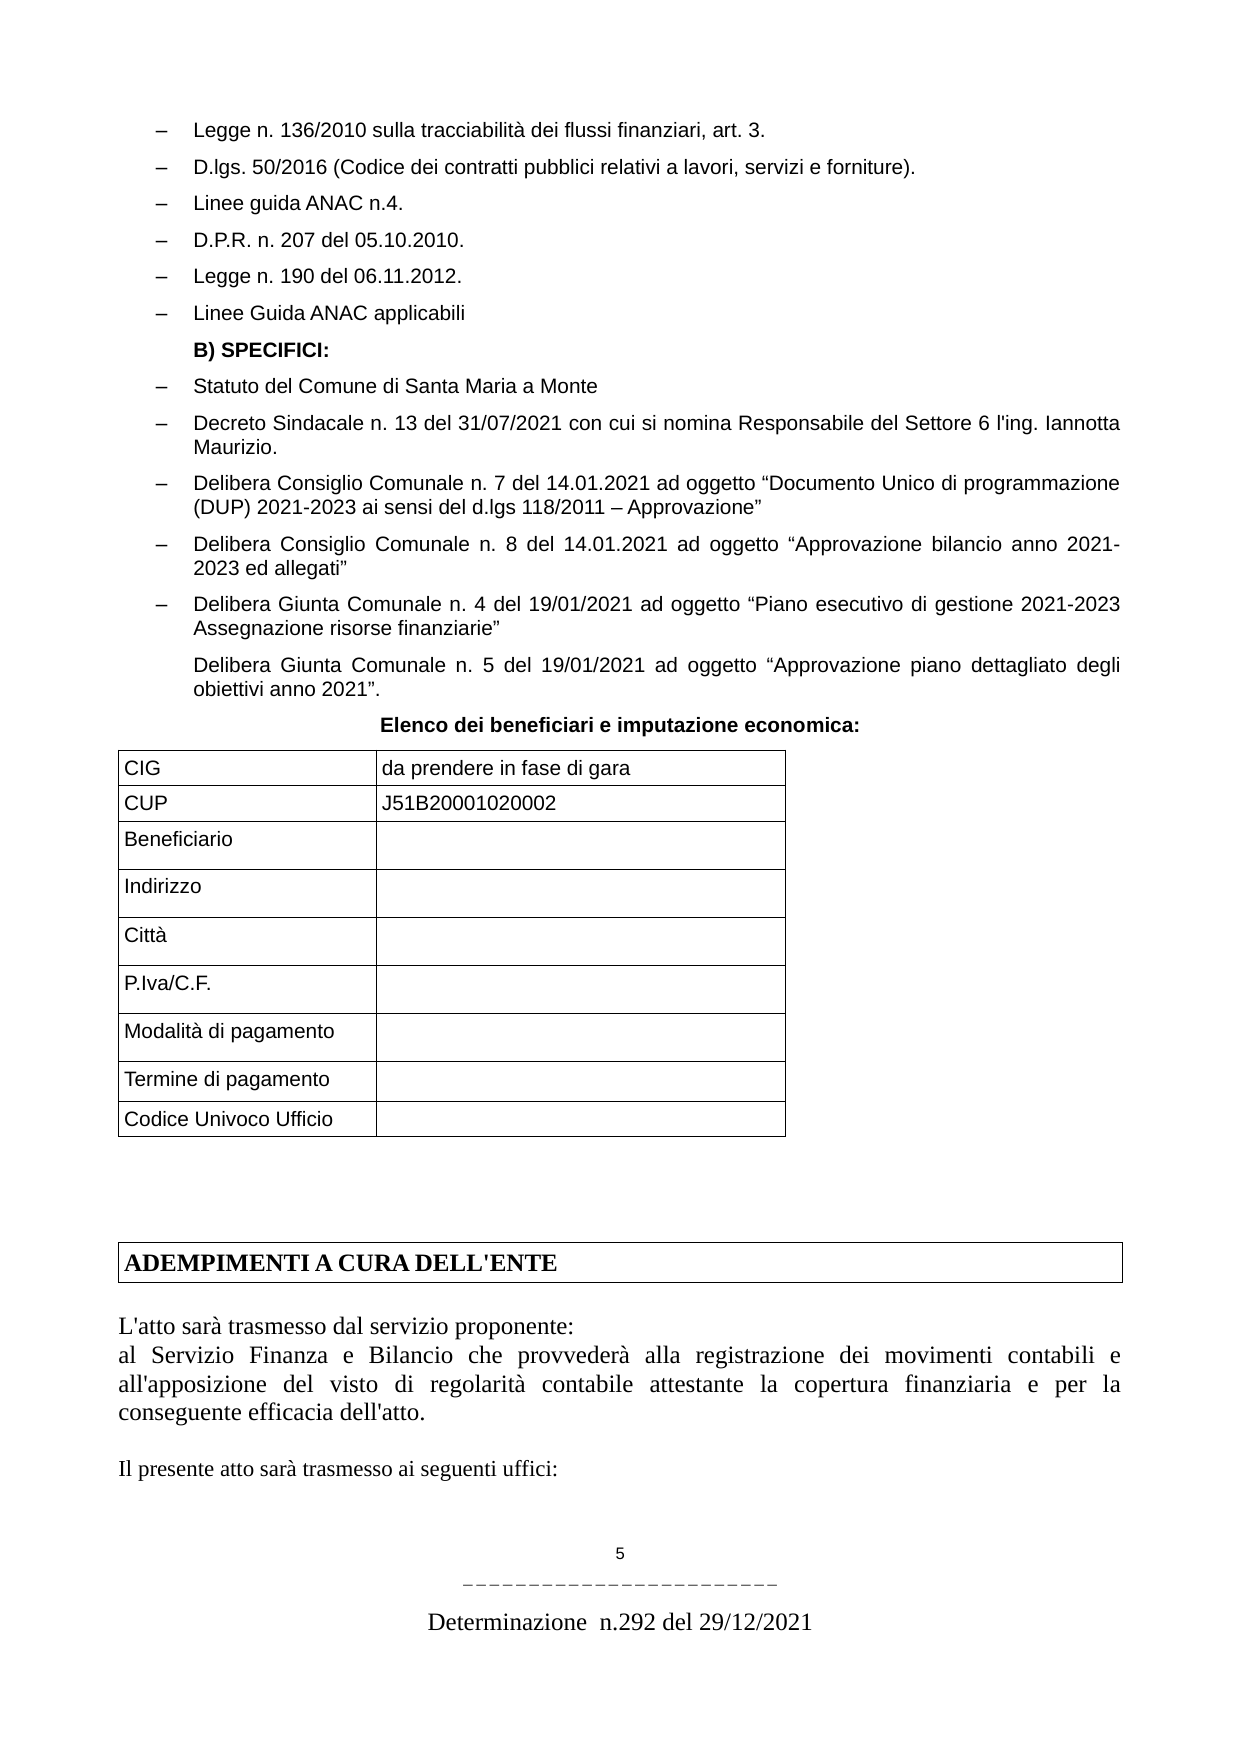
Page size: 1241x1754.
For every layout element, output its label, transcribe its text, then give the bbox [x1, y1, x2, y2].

list Delibera Giunta Comunale n. 5 del 19/01/2021 ad oggetto “Approvazione piano dettagliato degli obiettivi anno 2021”. [156, 653, 1122, 701]
table_header ADEMPIMENTI A CURA DELL'ENTE [119, 1243, 1122, 1282]
list Decreto Sindacale n. 13 del 31/07/2021 con cui si nomina Responsabile del Settore 6 l'ing. Iannotta Maurizio. [156, 411, 1122, 458]
text al Servizio Finanza e Bilancio che provvederà alla registrazione dei movimenti contabili e all'apposizione del visto di regolarità contabile attestante la copertura finanziaria e per la conseguente efficacia dell'atto. [118, 1340, 1122, 1426]
table_cell [377, 1102, 785, 1136]
text Il presente atto sarà trasmesso ai seguenti uffici: [118, 1455, 1122, 1481]
table_cell [377, 1014, 785, 1061]
table_cell J51B20001020002 [377, 786, 785, 821]
table_cell Codice Univoco Ufficio [119, 1102, 376, 1136]
list Linee Guida ANAC applicabili [156, 301, 1122, 325]
list Linee guida ANAC n.4. [156, 191, 1122, 215]
table_cell Modalità di pagamento [119, 1014, 376, 1061]
table_cell CUP [119, 786, 376, 821]
table_header CIG [119, 751, 376, 785]
list D.lgs. 50/2016 (Codice dei contratti pubblici relativi a lavori, servizi e forniture). [156, 155, 1122, 179]
table_cell P.Iva/C.F. [119, 966, 376, 1013]
list Legge n. 136/2010 sulla tracciabilità dei flussi finanziari, art. 3. [156, 118, 1122, 142]
table_cell [377, 966, 785, 1013]
table_cell Indirizzo [119, 870, 376, 917]
list Delibera Consiglio Comunale n. 8 del 14.01.2021 ad oggetto “Approvazione bilancio anno 2021-2023 ed allegati” [156, 532, 1122, 579]
list Statuto del Comune di Santa Maria a Monte [156, 374, 1122, 398]
table_cell Termine di pagamento [119, 1062, 376, 1101]
list Delibera Consiglio Comunale n. 7 del 14.01.2021 ad oggetto “Documento Unico di programmazione (DUP) 2021-2023 ai sensi del d.lgs 118/2011 – Approvazione” [156, 471, 1122, 519]
table_cell [377, 870, 785, 917]
table_cell Città [119, 918, 376, 964]
text Elenco dei beneficiari e imputazione economica: [118, 713, 1122, 737]
text L'atto sarà trasmesso dal servizio proponente: [118, 1311, 1122, 1340]
table_cell [377, 1062, 785, 1101]
list D.P.R. n. 207 del 05.10.2010. [156, 228, 1122, 252]
list Delibera Giunta Comunale n. 4 del 19/01/2021 ad oggetto “Piano esecutivo di gestione 2021-2023 Assegnazione risorse finanziarie” [156, 592, 1122, 640]
table_cell Beneficiario [119, 822, 376, 868]
table_header da prendere in fase di gara [377, 751, 785, 785]
table_cell [377, 822, 785, 868]
list Legge n. 190 del 06.11.2012. [156, 264, 1122, 288]
list B) SPECIFICI: [156, 337, 1122, 361]
table_cell [377, 918, 785, 964]
